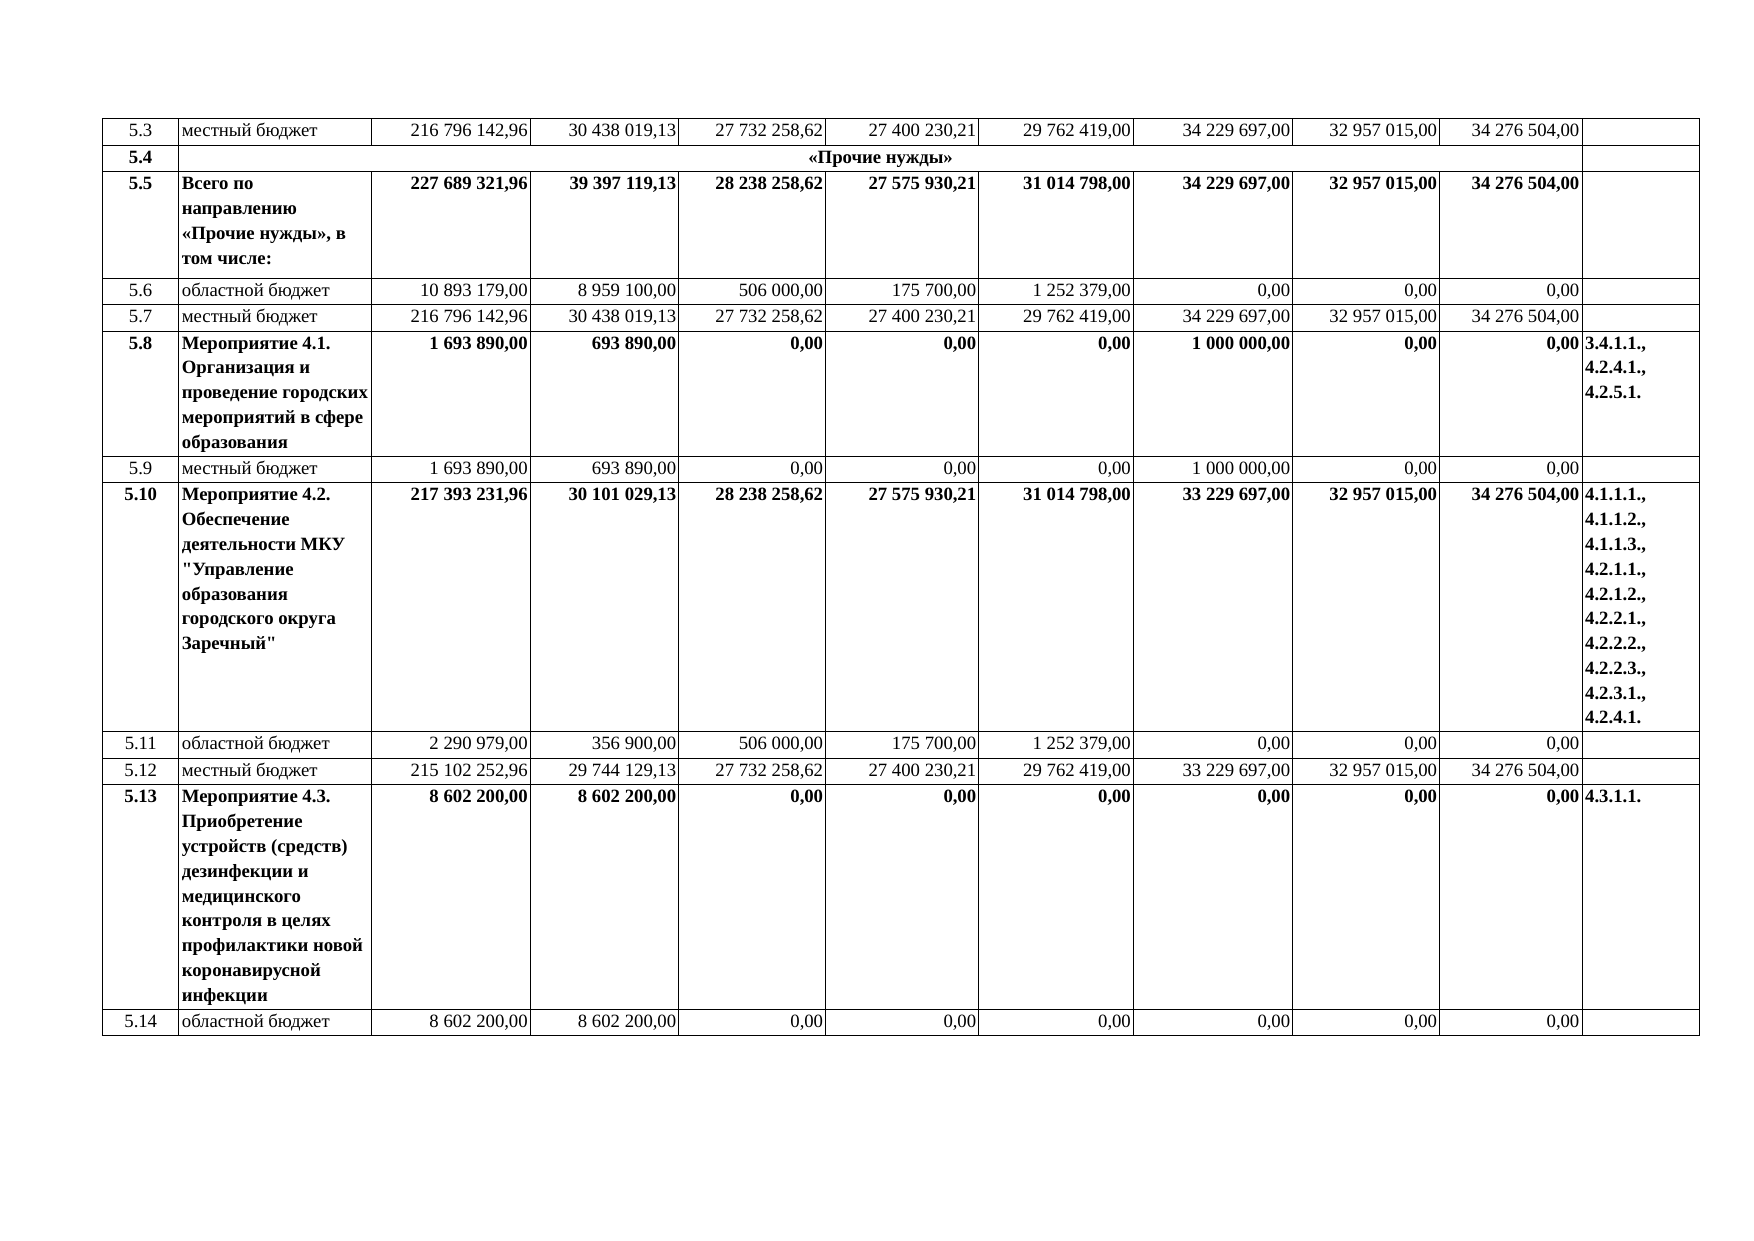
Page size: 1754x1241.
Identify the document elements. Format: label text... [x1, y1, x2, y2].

table_cell 5.3 [103, 119, 178, 145]
table_cell 0,00 [679, 457, 825, 482]
table_cell 1 000 000,00 [1134, 332, 1292, 456]
table_cell 28 238 258,62 [679, 172, 825, 277]
table_cell 0,00 [826, 457, 978, 482]
table_cell 27 400 230,21 [826, 759, 978, 784]
table_cell 0,00 [979, 332, 1133, 456]
table_cell «Прочие нужды» [179, 146, 1582, 171]
table_cell 30 101 029,13 [531, 483, 678, 731]
table_cell 27 732 258,62 [679, 759, 825, 784]
table_cell 10 893 179,00 [372, 279, 530, 304]
table_cell 5.10 [103, 483, 178, 731]
table_cell Мероприятие 4.3. Приобретение устройств (средств) дезинфекции и медицинского контроля в целях профилактики новой коронавирусной инфекции [179, 785, 371, 1009]
table_cell 32 957 015,00 [1293, 483, 1439, 731]
table_cell 2 290 979,00 [372, 732, 530, 758]
table_cell 0,00 [826, 332, 978, 456]
table_cell 0,00 [1293, 457, 1439, 482]
table_cell 0,00 [1440, 785, 1582, 1009]
table_cell 29 744 129,13 [531, 759, 678, 784]
table_cell 31 014 798,00 [979, 172, 1133, 277]
table_cell 5.13 [103, 785, 178, 1009]
table_cell 506 000,00 [679, 279, 825, 304]
table_cell 0,00 [1293, 785, 1439, 1009]
table_cell [1583, 732, 1699, 758]
table_cell 215 102 252,96 [372, 759, 530, 784]
table_cell 5.5 [103, 172, 178, 277]
table_cell 5.4 [103, 146, 178, 171]
table_cell 0,00 [1134, 1010, 1292, 1035]
table_cell 506 000,00 [679, 732, 825, 758]
table_cell 227 689 321,96 [372, 172, 530, 277]
table_cell [1583, 1010, 1699, 1035]
table_cell 27 400 230,21 [826, 119, 978, 145]
table_cell 0,00 [826, 785, 978, 1009]
table_cell 27 575 930,21 [826, 172, 978, 277]
table_cell 5.11 [103, 732, 178, 758]
table_cell [1583, 305, 1699, 331]
table_cell 29 762 419,00 [979, 759, 1133, 784]
table_cell 33 229 697,00 [1134, 759, 1292, 784]
table_cell 0,00 [1134, 785, 1292, 1009]
table_cell 1 252 379,00 [979, 279, 1133, 304]
table_cell 29 762 419,00 [979, 305, 1133, 331]
table_cell 216 796 142,96 [372, 305, 530, 331]
table_cell 31 014 798,00 [979, 483, 1133, 731]
table_cell 27 400 230,21 [826, 305, 978, 331]
table_cell местный бюджет [179, 759, 371, 784]
table_cell Всего по направлению «Прочие нужды», в том числе: [179, 172, 371, 277]
table_cell 0,00 [1440, 279, 1582, 304]
table_cell [1583, 146, 1699, 171]
table_cell 27 732 258,62 [679, 119, 825, 145]
table_cell 5.12 [103, 759, 178, 784]
table_cell 34 276 504,00 [1440, 172, 1582, 277]
table_cell 175 700,00 [826, 279, 978, 304]
table_cell 34 276 504,00 [1440, 305, 1582, 331]
table_cell 0,00 [1134, 279, 1292, 304]
table_cell Мероприятие 4.1. Организация и проведение городских мероприятий в сфере образования [179, 332, 371, 456]
table_cell 0,00 [679, 332, 825, 456]
table_cell 0,00 [979, 1010, 1133, 1035]
table_cell 28 238 258,62 [679, 483, 825, 731]
table_cell 32 957 015,00 [1293, 119, 1439, 145]
table_cell 0,00 [1440, 332, 1582, 456]
table_cell 34 229 697,00 [1134, 172, 1292, 277]
table_cell областной бюджет [179, 279, 371, 304]
table_cell 1 000 000,00 [1134, 457, 1292, 482]
table_cell Мероприятие 4.2. Обеспечение деятельности МКУ "Управление образования городского округа Заречный" [179, 483, 371, 731]
table_cell 8 959 100,00 [531, 279, 678, 304]
table_cell 0,00 [679, 785, 825, 1009]
table_cell [1583, 759, 1699, 784]
table_cell 0,00 [1440, 457, 1582, 482]
table_cell 32 957 015,00 [1293, 759, 1439, 784]
table_cell областной бюджет [179, 732, 371, 758]
table_cell 0,00 [979, 785, 1133, 1009]
table_cell местный бюджет [179, 457, 371, 482]
table_cell 0,00 [1440, 1010, 1582, 1035]
table_cell 0,00 [1293, 279, 1439, 304]
table_cell 34 276 504,00 [1440, 759, 1582, 784]
table_cell 1 693 890,00 [372, 457, 530, 482]
table_cell 34 276 504,00 [1440, 483, 1582, 731]
table_cell 5.7 [103, 305, 178, 331]
table_cell 8 602 200,00 [372, 785, 530, 1009]
table_cell 8 602 200,00 [531, 1010, 678, 1035]
table_cell [1583, 119, 1699, 145]
table_cell 4.3.1.1. [1583, 785, 1699, 1009]
table_cell 33 229 697,00 [1134, 483, 1292, 731]
table_cell 0,00 [1293, 332, 1439, 456]
table_cell 29 762 419,00 [979, 119, 1133, 145]
table_cell [1583, 279, 1699, 304]
table_cell 3.4.1.1., 4.2.4.1., 4.2.5.1. [1583, 332, 1699, 456]
table_cell 5.14 [103, 1010, 178, 1035]
table_cell 216 796 142,96 [372, 119, 530, 145]
table_cell 175 700,00 [826, 732, 978, 758]
table_cell 5.8 [103, 332, 178, 456]
table_cell 4.1.1.1., 4.1.1.2., 4.1.1.3., 4.2.1.1., 4.2.1.2., 4.2.2.1., 4.2.2.2., 4.2.2.3., 4.2.3.1., 4.2.4.1. [1583, 483, 1699, 731]
table_cell 39 397 119,13 [531, 172, 678, 277]
table_cell 34 276 504,00 [1440, 119, 1582, 145]
table_cell 0,00 [1440, 732, 1582, 758]
table_cell 8 602 200,00 [372, 1010, 530, 1035]
table_cell 0,00 [826, 1010, 978, 1035]
table_cell 27 575 930,21 [826, 483, 978, 731]
table_cell 0,00 [1293, 732, 1439, 758]
table_cell 0,00 [979, 457, 1133, 482]
table_cell 32 957 015,00 [1293, 172, 1439, 277]
table_cell 34 229 697,00 [1134, 305, 1292, 331]
table_cell 693 890,00 [531, 332, 678, 456]
table_cell 217 393 231,96 [372, 483, 530, 731]
table_cell 27 732 258,62 [679, 305, 825, 331]
table_cell 356 900,00 [531, 732, 678, 758]
table_cell 30 438 019,13 [531, 305, 678, 331]
table_cell 8 602 200,00 [531, 785, 678, 1009]
table_cell 1 252 379,00 [979, 732, 1133, 758]
table_cell 1 693 890,00 [372, 332, 530, 456]
table_cell 0,00 [1134, 732, 1292, 758]
table_cell 693 890,00 [531, 457, 678, 482]
table_cell [1583, 172, 1699, 277]
table_cell 30 438 019,13 [531, 119, 678, 145]
table_cell 5.6 [103, 279, 178, 304]
table_cell 34 229 697,00 [1134, 119, 1292, 145]
table_cell местный бюджет [179, 119, 371, 145]
table_cell 32 957 015,00 [1293, 305, 1439, 331]
table_cell местный бюджет [179, 305, 371, 331]
table_cell 0,00 [1293, 1010, 1439, 1035]
table_cell [1583, 457, 1699, 482]
table_cell 0,00 [679, 1010, 825, 1035]
table_cell областной бюджет [179, 1010, 371, 1035]
table_cell 5.9 [103, 457, 178, 482]
